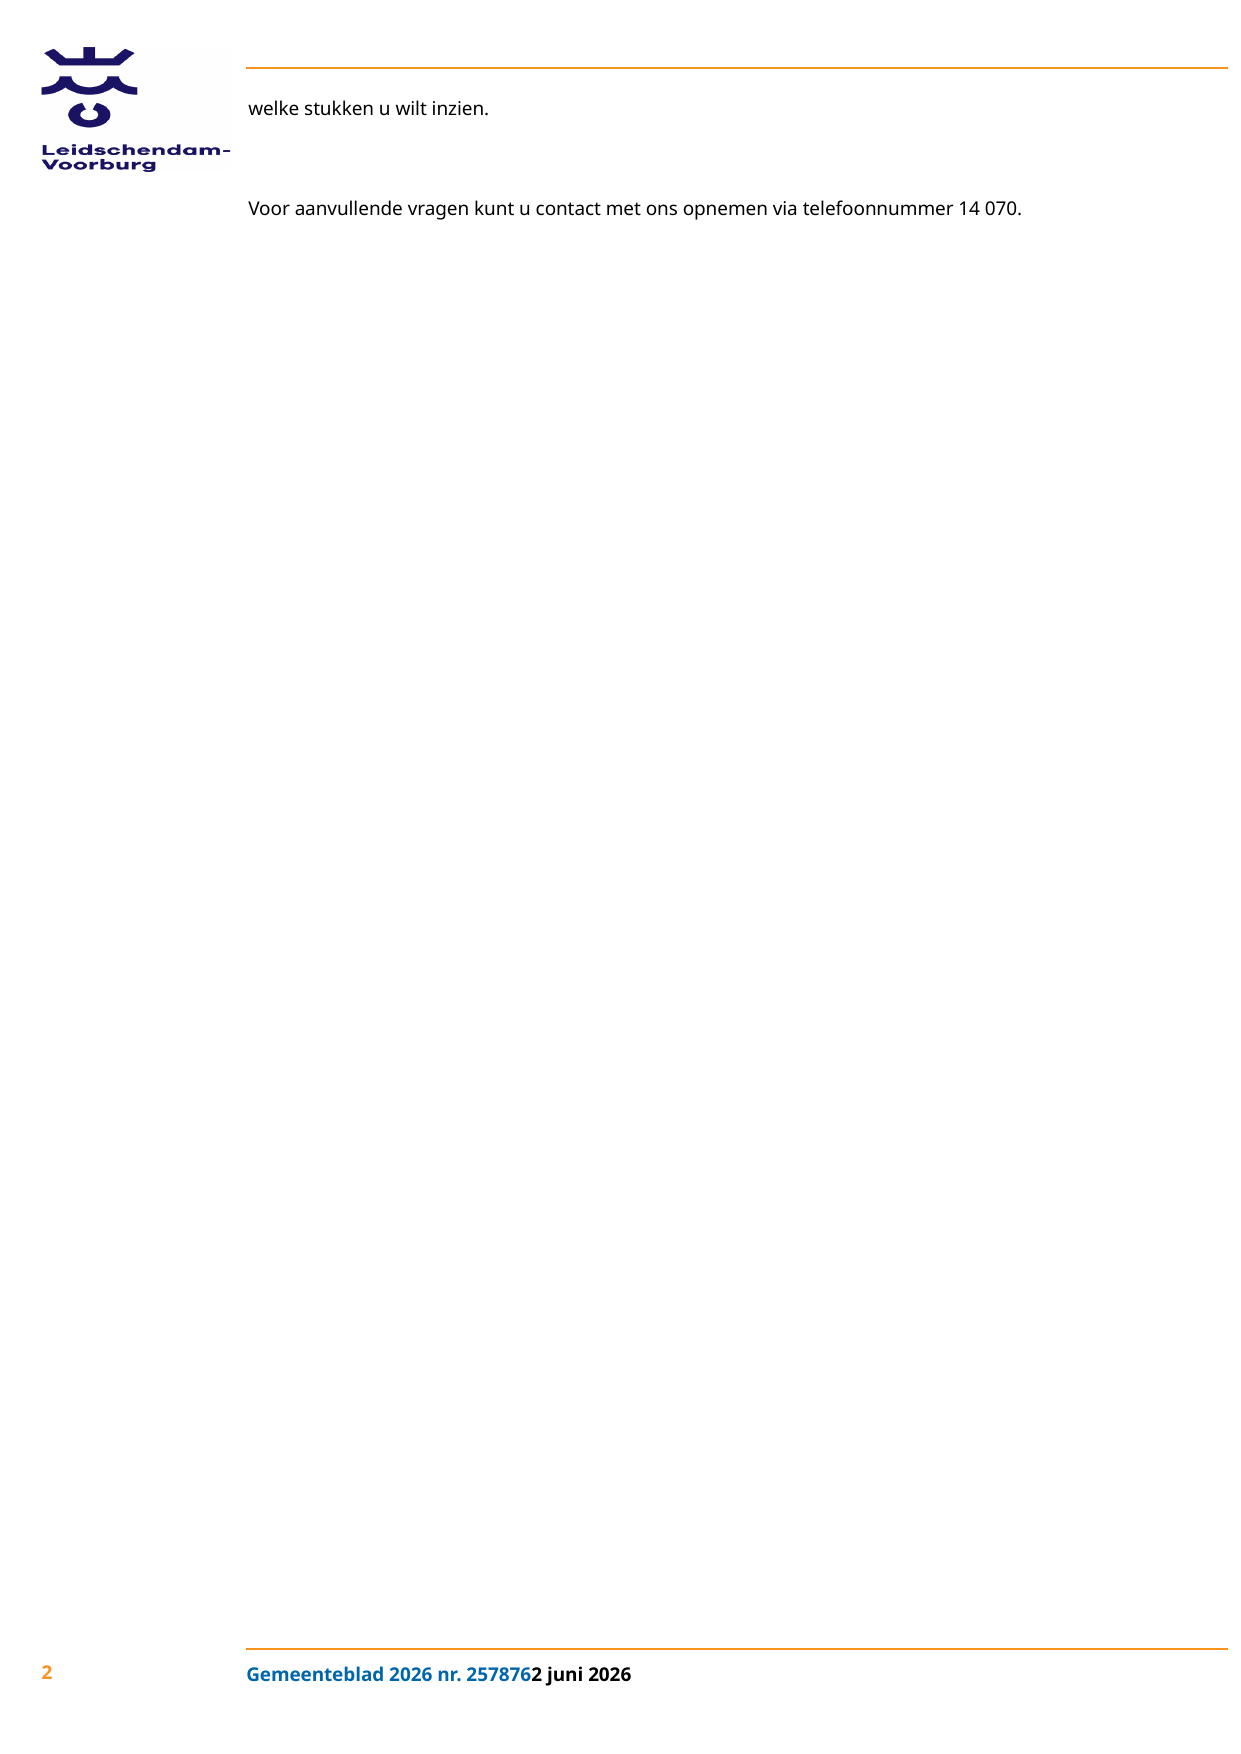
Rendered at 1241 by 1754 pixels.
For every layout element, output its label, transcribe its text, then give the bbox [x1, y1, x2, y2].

text welke stukken u wilt inzien. [248, 95, 1152, 121]
picture [41, 47, 231, 172]
text Voor aanvullende vragen kunt u contact met ons opnemen via telefoonnummer 14 070. [248, 196, 1152, 221]
